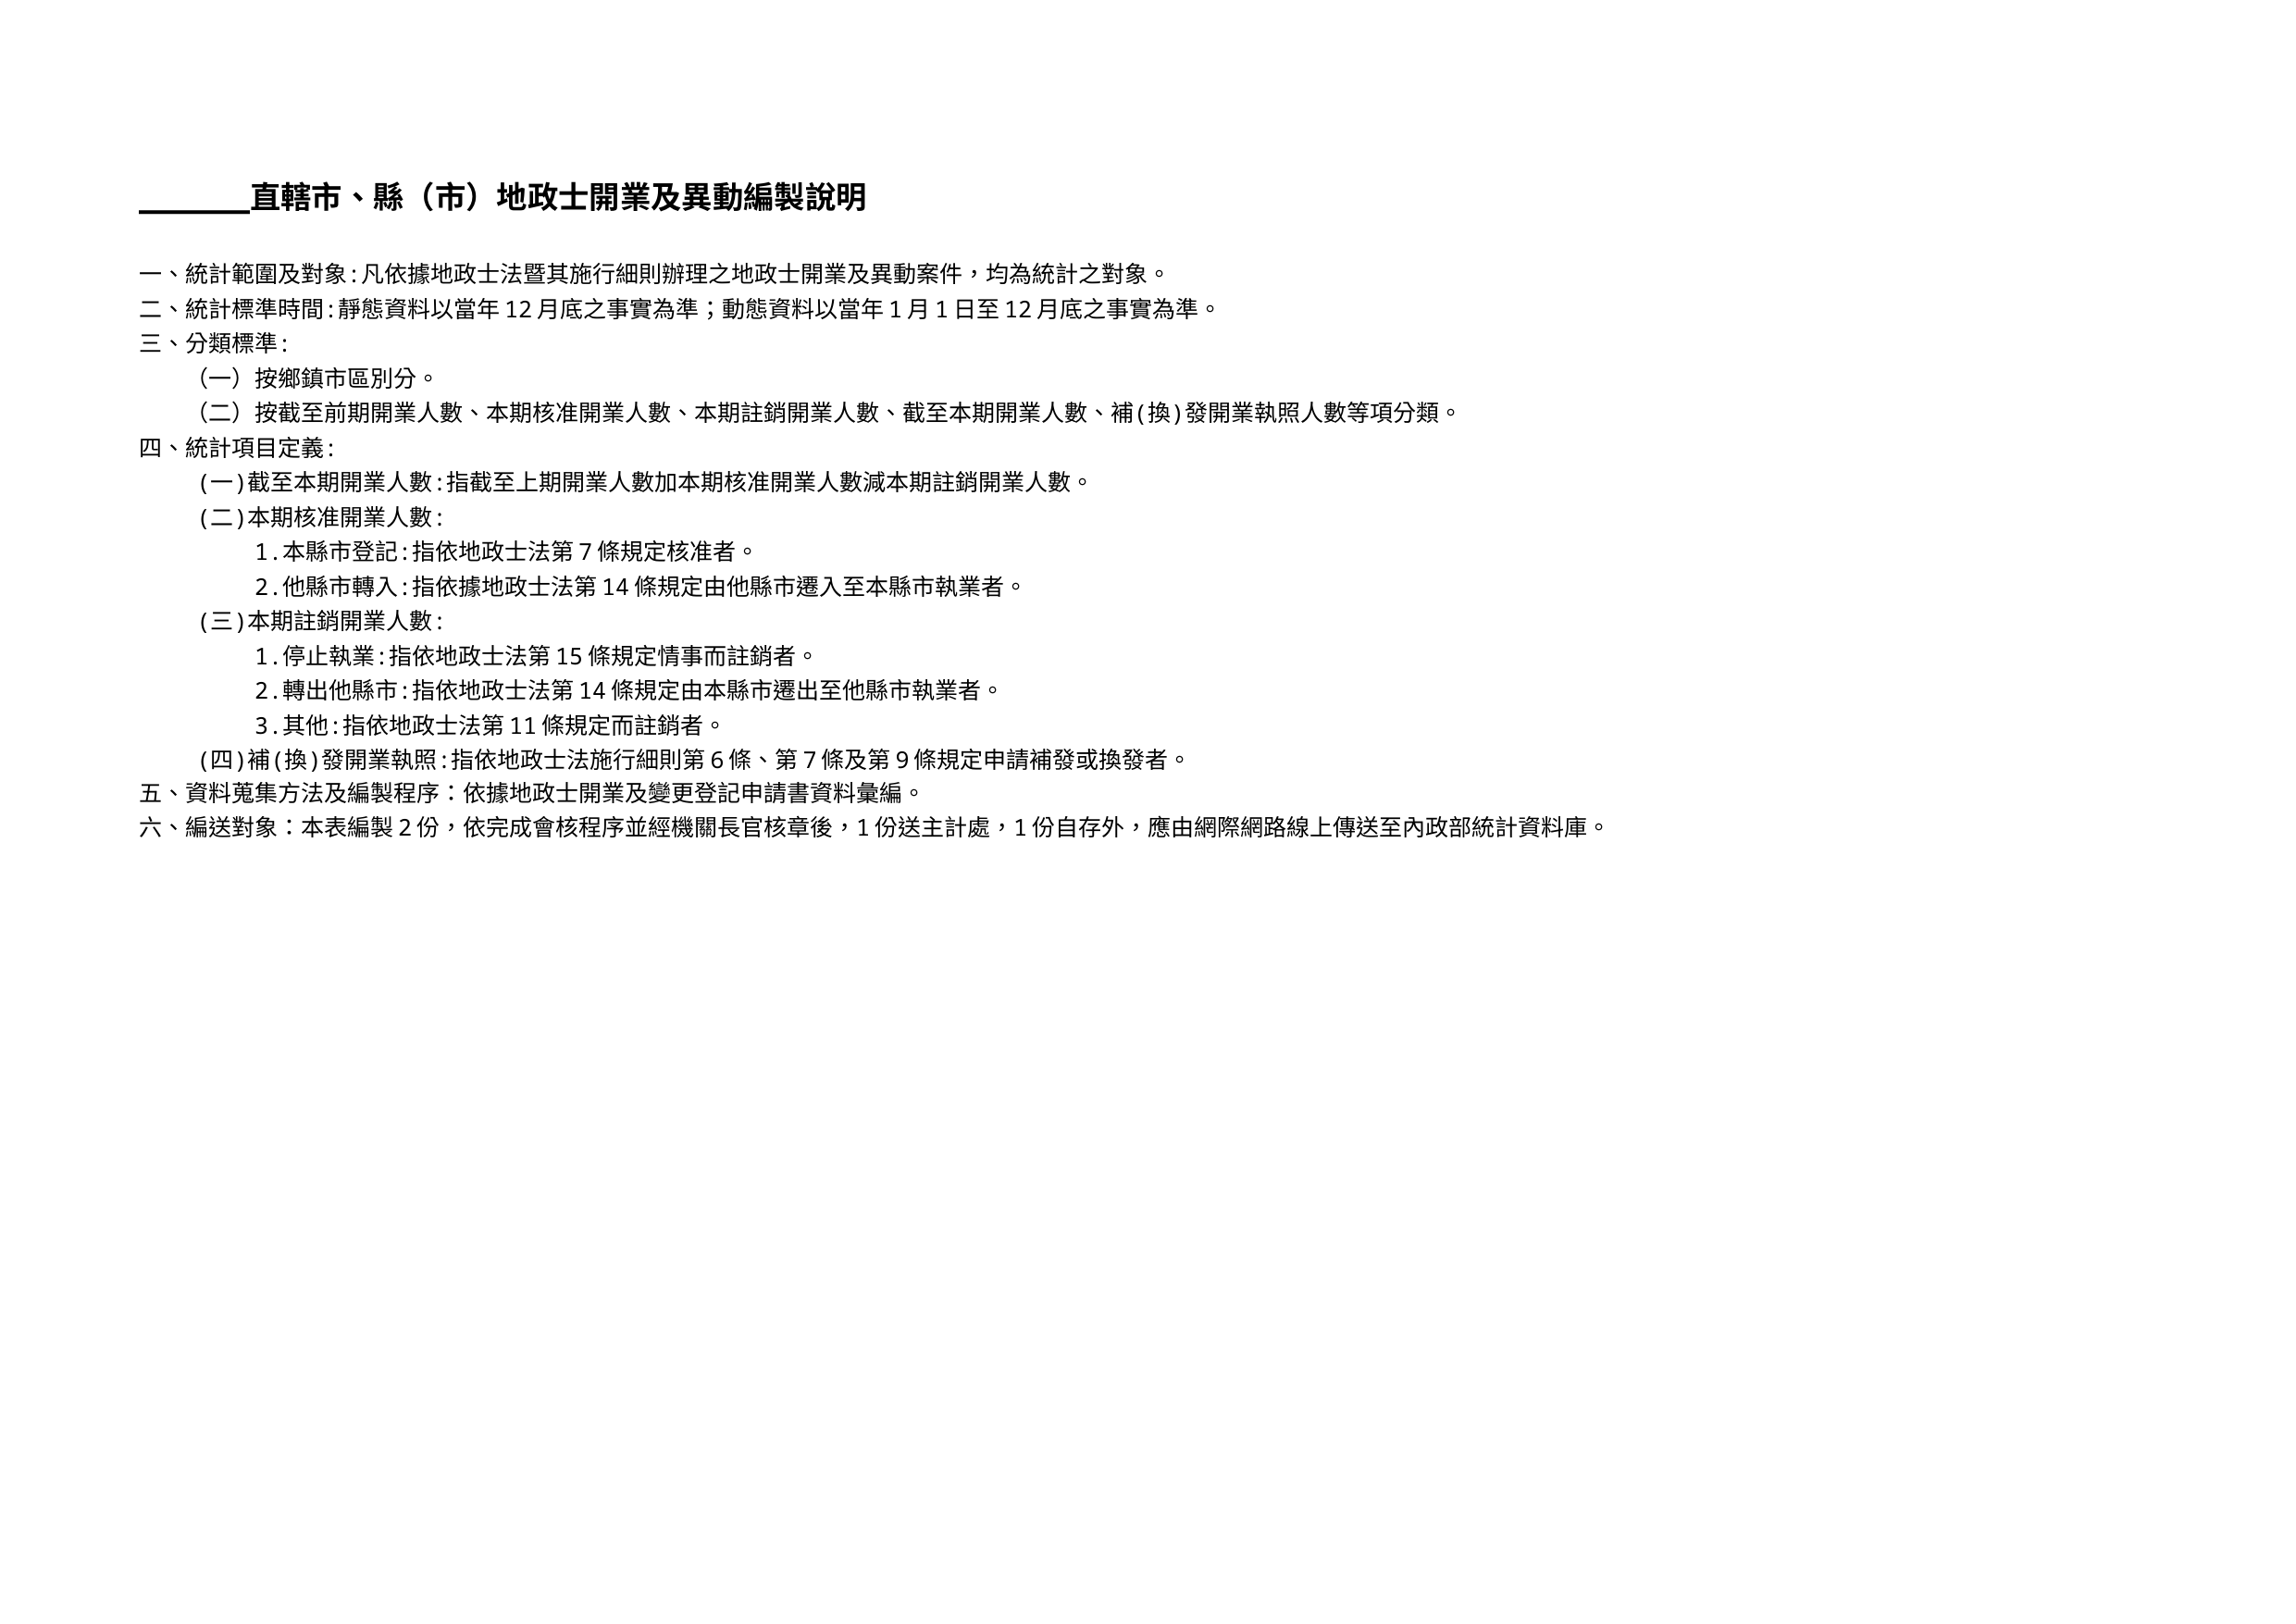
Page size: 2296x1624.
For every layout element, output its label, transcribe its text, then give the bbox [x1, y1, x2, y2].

text (二)本期核准開業人數: [185, 498, 2157, 532]
text 一、統計範圍及對象:凡依據地政士法暨其施行細則辦理之地政士開業及異動案件，均為統計之對象。 [139, 254, 2157, 290]
text 六、編送對象：本表編製2份，依完成會核程序並經機關長官核章後，1份送主計處，1份自存外，應由網際網路線上傳送至內政部統計資料庫。 [139, 809, 2157, 842]
text (一)截至本期開業人數:指截至上期開業人數加本期核准開業人數減本期註銷開業人數。 [185, 463, 2157, 498]
text 四、統計項目定義: [139, 428, 2157, 463]
text 二、統計標準時間:靜態資料以當年12月底之事實為準；動態資料以當年1月1日至12月底之事實為準。 [139, 290, 2157, 324]
text 五、資料蒐集方法及編製程序：依據地政士開業及變更登記申請書資料彙編。 [139, 775, 2157, 809]
text (三)本期註銷開業人數: [185, 601, 2157, 637]
text 1.本縣市登記:指依地政士法第7條規定核准者。 [185, 532, 2157, 567]
text （一）按鄉鎮市區別分。 [185, 359, 2157, 393]
text 1.停止執業:指依地政士法第15條規定情事而註銷者。 [254, 637, 2157, 671]
text 2.他縣市轉入:指依據地政士法第14條規定由他縣市遷入至本縣市執業者。 [185, 567, 2157, 601]
text （二）按截至前期開業人數、本期核准開業人數、本期註銷開業人數、截至本期開業人數、補(換)發開業執照人數等項分類。 [185, 393, 2157, 428]
text 2.轉出他縣市:指依地政士法第14條規定由本縣市遷出至他縣市執業者。 [254, 671, 2157, 706]
text 三、分類標準: [139, 324, 2157, 359]
text ______直轄市、縣（市）地政士開業及異動編製說明 [139, 173, 2157, 218]
text (四)補(換)發開業執照:指依地政士法施行細則第6條、第7條及第9條規定申請補發或換發者。 [139, 740, 2157, 775]
text 3.其他:指依地政士法第11條規定而註銷者。 [254, 706, 2157, 740]
